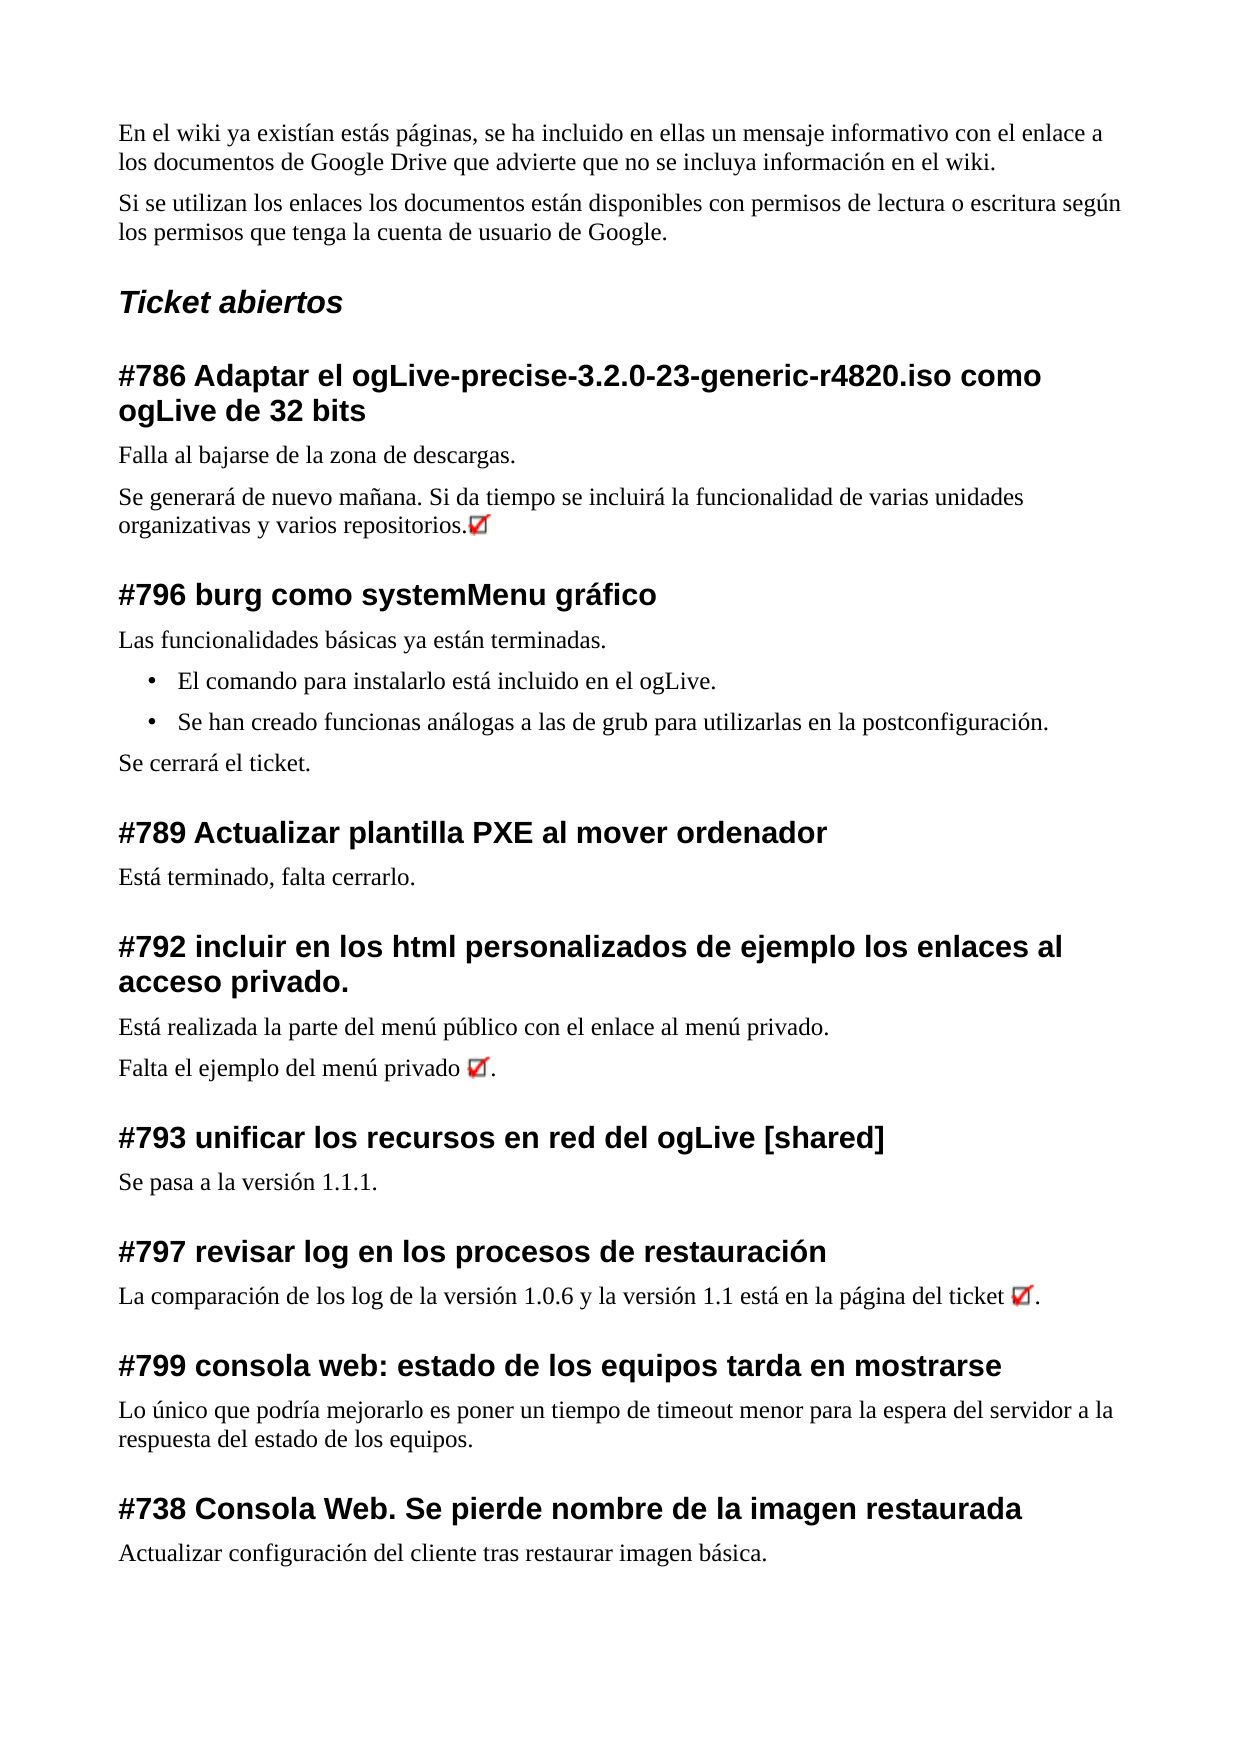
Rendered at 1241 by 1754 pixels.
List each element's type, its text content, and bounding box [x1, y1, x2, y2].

text Se pasa a la versión 1.1.1. [118, 1167, 1122, 1196]
subtitle #793 unificar los recursos en red del ogLive [shared] [118, 1119, 1122, 1155]
subtitle #792 incluir en los html personalizados de ejemplo los enlaces al acceso privado. [118, 929, 1122, 999]
text Falla al bajarse de la zona de descargas. [118, 441, 1122, 469]
text En el wiki ya existían estás páginas, se ha incluido en ellas un mensaje informativo con el enlace a los documentos de Google Drive que advierte que no se incluya información en el wiki. [118, 118, 1122, 176]
text Si se utilizan los enlaces los documentos están disponibles con permisos de lectura o escritura según los permisos que tenga la cuenta de usuario de Google. [118, 188, 1122, 246]
text Actualizar configuración del cliente tras restaurar imagen básica. [118, 1538, 1122, 1567]
list Se han creado funcionas análogas a las de grub para utilizarlas en la postconfiguración. [148, 707, 1122, 736]
text Se generará de nuevo mañana. Si da tiempo se incluirá la funcionalidad de varias unidades organizativas y varios repositorios. [118, 482, 1122, 539]
subtitle #799 consola web: estado de los equipos tarda en mostrarse [118, 1347, 1122, 1383]
subtitle #789 Actualizar plantilla PXE al mover ordenador [118, 815, 1122, 850]
text Falta el ejemplo del menú privado . [118, 1053, 1122, 1082]
text Está realizada la parte del menú público con el enlace al menú privado. [118, 1012, 1122, 1041]
subtitle #797 revisar log en los procesos de restauración [118, 1233, 1122, 1269]
subtitle #738 Consola Web. Se pierde nombre de la imagen restaurada [118, 1490, 1122, 1526]
text Se cerrará el ticket. [118, 748, 1122, 777]
text Las funcionalidades básicas ya están terminadas. [118, 625, 1122, 653]
text La comparación de los log de la versión 1.0.6 y la versión 1.1 está en la página del ticket . [118, 1281, 1122, 1310]
subtitle #786 Adaptar el ogLive-precise-3.2.0-23-generic-r4820.iso como ogLive de 32 bits [118, 357, 1122, 428]
list El comando para instalarlo está incluido en el ogLive. [148, 666, 1122, 695]
text Lo único que podría mejorarlo es poner un tiempo de timeout menor para la espera del servidor a la respuesta del estado de los equipos. [118, 1395, 1122, 1453]
text Está terminado, falta cerrarlo. [118, 862, 1122, 891]
subtitle Ticket abiertos [118, 283, 1122, 320]
subtitle #796 burg como systemMenu gráfico [118, 577, 1122, 612]
